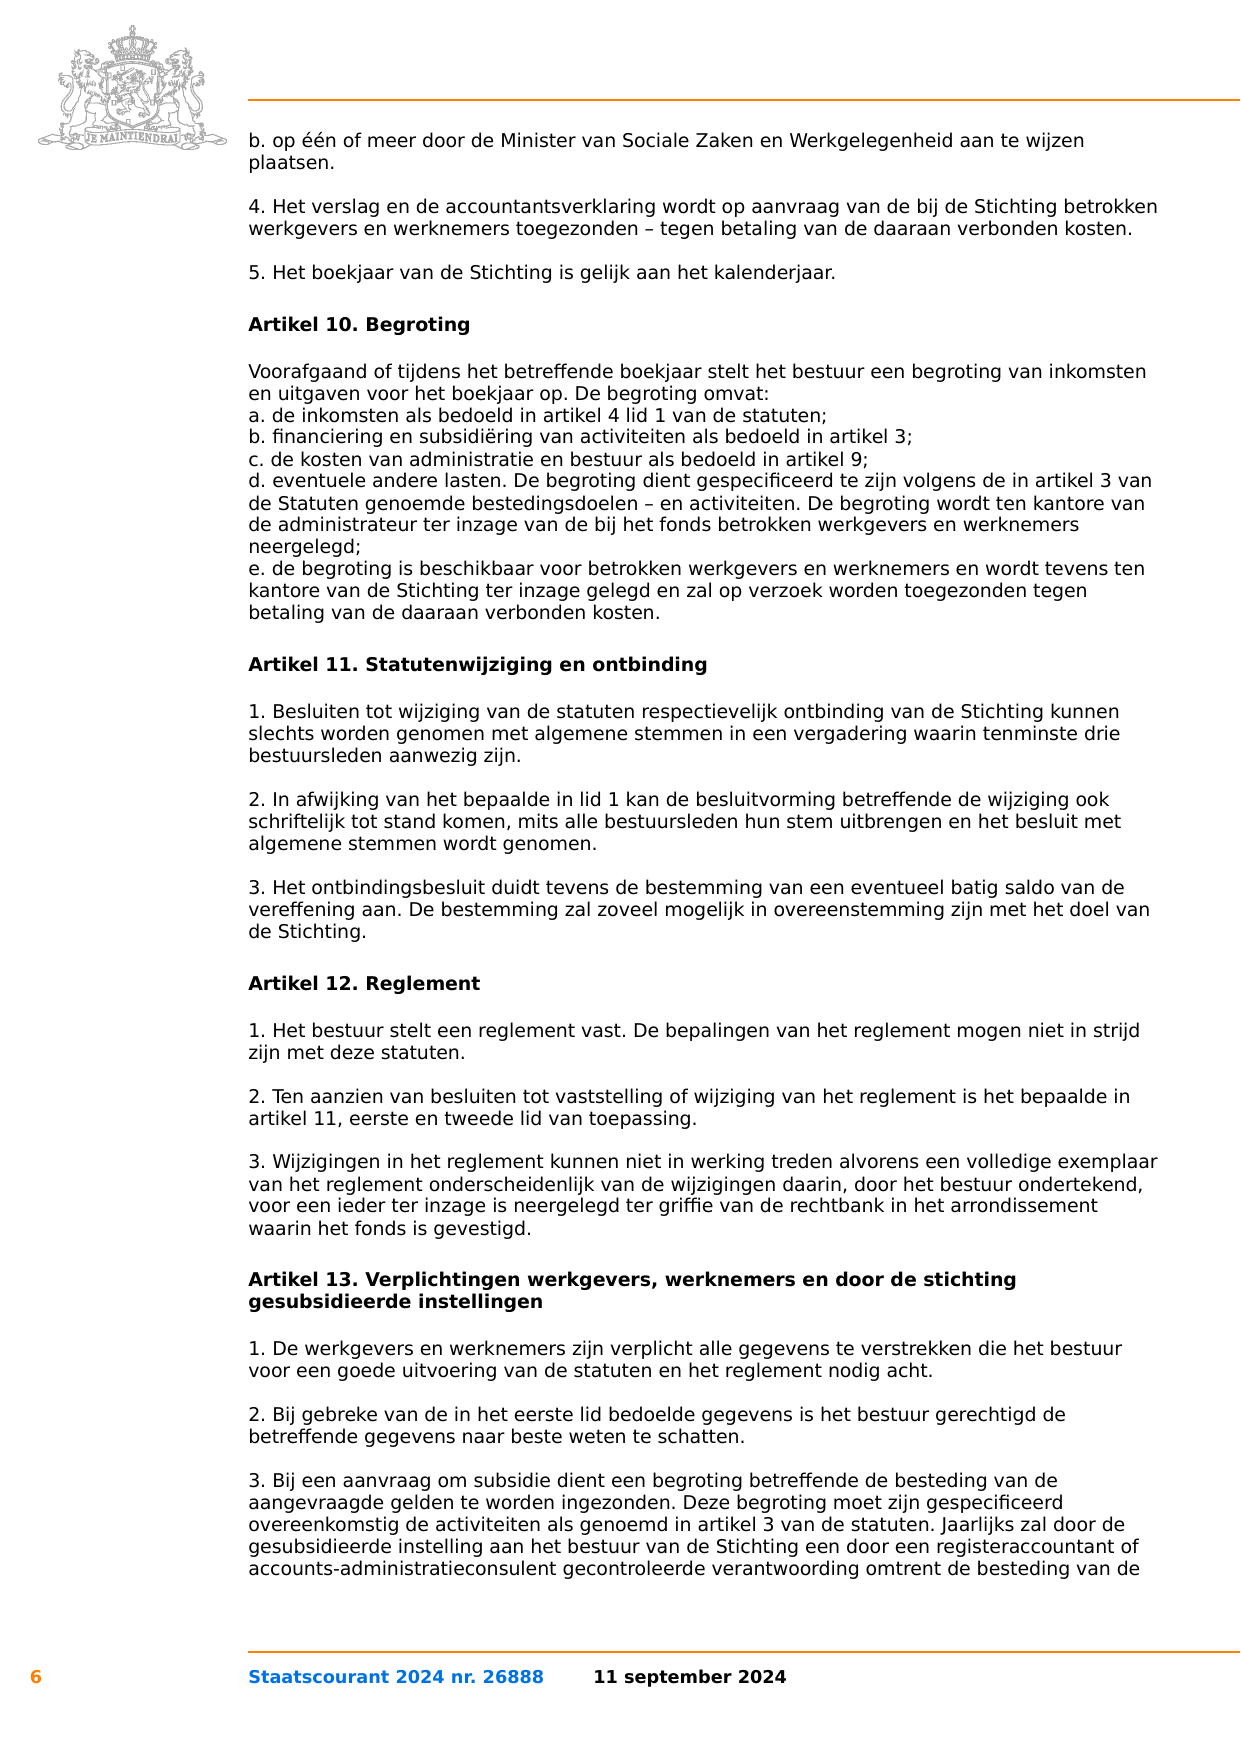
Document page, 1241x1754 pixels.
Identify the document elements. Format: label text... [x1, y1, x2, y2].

text 3. Bij een aanvraag om subsidie dient een begroting betreffende de besteding van de aangevraagde gelden te worden ingezonden. Deze begroting moet zijn gespecificeerd overeenkomstig de activiteiten als genoemd in artikel 3 van de statuten. Jaarlijks zal door de gesubsidieerde instelling aan het bestuur van de Stichting een door een registeraccountant of accounts-administratieconsulent gecontroleerde verantwoording omtrent de besteding van de [248, 1470, 1163, 1580]
text 2. In afwijking van het bepaalde in lid 1 kan de besluitvorming betreffende de wijziging ook schriftelijk tot stand komen, mits alle bestuursleden hun stem uitbrengen en het besluit met algemene stemmen wordt genomen. [248, 789, 1163, 855]
text 3. Het ontbindingsbesluit duidt tevens de bestemming van een eventueel batig saldo van de vereffening aan. De bestemming zal zoveel mogelijk in overeenstemming zijn met het doel van de Stichting. [248, 877, 1163, 943]
subtitle Artikel 11. Statutenwijziging en ontbinding [248, 654, 1163, 676]
subtitle Artikel 12. Reglement [248, 973, 1163, 995]
text 5. Het boekjaar van de Stichting is gelijk aan het kalenderjaar. [248, 262, 1163, 283]
text c. de kosten van administratie en bestuur als bedoeld in artikel 9; [248, 448, 1163, 470]
text e. de begroting is beschikbaar voor betrokken werkgevers en werknemers en wordt tevens ten kantore van de Stichting ter inzage gelegd en zal op verzoek worden toegezonden tegen betaling van de daaraan verbonden kosten. [248, 558, 1163, 624]
subtitle Artikel 10. Begroting [248, 313, 1163, 336]
text 1. De werkgevers en werknemers zijn verplicht alle gegevens te verstrekken die het bestuur voor een goede uitvoering van de statuten en het reglement nodig acht. [248, 1338, 1163, 1382]
subtitle Artikel 13. Verplichtingen werkgevers, werknemers en door de stichting gesubsidieerde instellingen [248, 1269, 1163, 1313]
text d. eventuele andere lasten. De begroting dient gespecificeerd te zijn volgens de in artikel 3 van de Statuten genoemde bestedingsdoelen – en activiteiten. De begroting wordt ten kantore van de administrateur ter inzage van de bij het fonds betrokken werkgevers en werknemers neergelegd; [248, 470, 1163, 558]
text 2. Bij gebreke van de in het eerste lid bedoelde gegevens is het bestuur gerechtigd de betreffende gegevens naar beste weten te schatten. [248, 1404, 1163, 1448]
text b. financiering en subsidiëring van activiteiten als bedoeld in artikel 3; [248, 426, 1163, 448]
picture [38, 25, 227, 150]
text a. de inkomsten als bedoeld in artikel 4 lid 1 van de statuten; [248, 404, 1163, 426]
text 1. Besluiten tot wijziging van de statuten respectievelijk ontbinding van de Stichting kunnen slechts worden genomen met algemene stemmen in een vergadering waarin tenminste drie bestuursleden aanwezig zijn. [248, 701, 1163, 767]
text Voorafgaand of tijdens het betreffende boekjaar stelt het bestuur een begroting van inkomsten en uitgaven voor het boekjaar op. De begroting omvat: [248, 361, 1163, 404]
text 4. Het verslag en de accountantsverklaring wordt op aanvraag van de bij de Stichting betrokken werkgevers en werknemers toegezonden – tegen betaling van de daaraan verbonden kosten. [248, 196, 1163, 240]
text 2. Ten aanzien van besluiten tot vaststelling of wijziging van het reglement is het bepaalde in artikel 11, eerste en tweede lid van toepassing. [248, 1086, 1163, 1129]
text 3. Wijzigingen in het reglement kunnen niet in werking treden alvorens een volledige exemplaar van het reglement onderscheidenlijk van de wijzigingen daarin, door het bestuur ondertekend, voor een ieder ter inzage is neergelegd ter griffie van de rechtbank in het arrondissement waarin het fonds is gevestigd. [248, 1151, 1163, 1239]
text b. op één of meer door de Minister van Sociale Zaken en Werkgelegenheid aan te wijzen plaatsen. [248, 130, 1163, 174]
text 1. Het bestuur stelt een reglement vast. De bepalingen van het reglement mogen niet in strijd zijn met deze statuten. [248, 1020, 1163, 1064]
